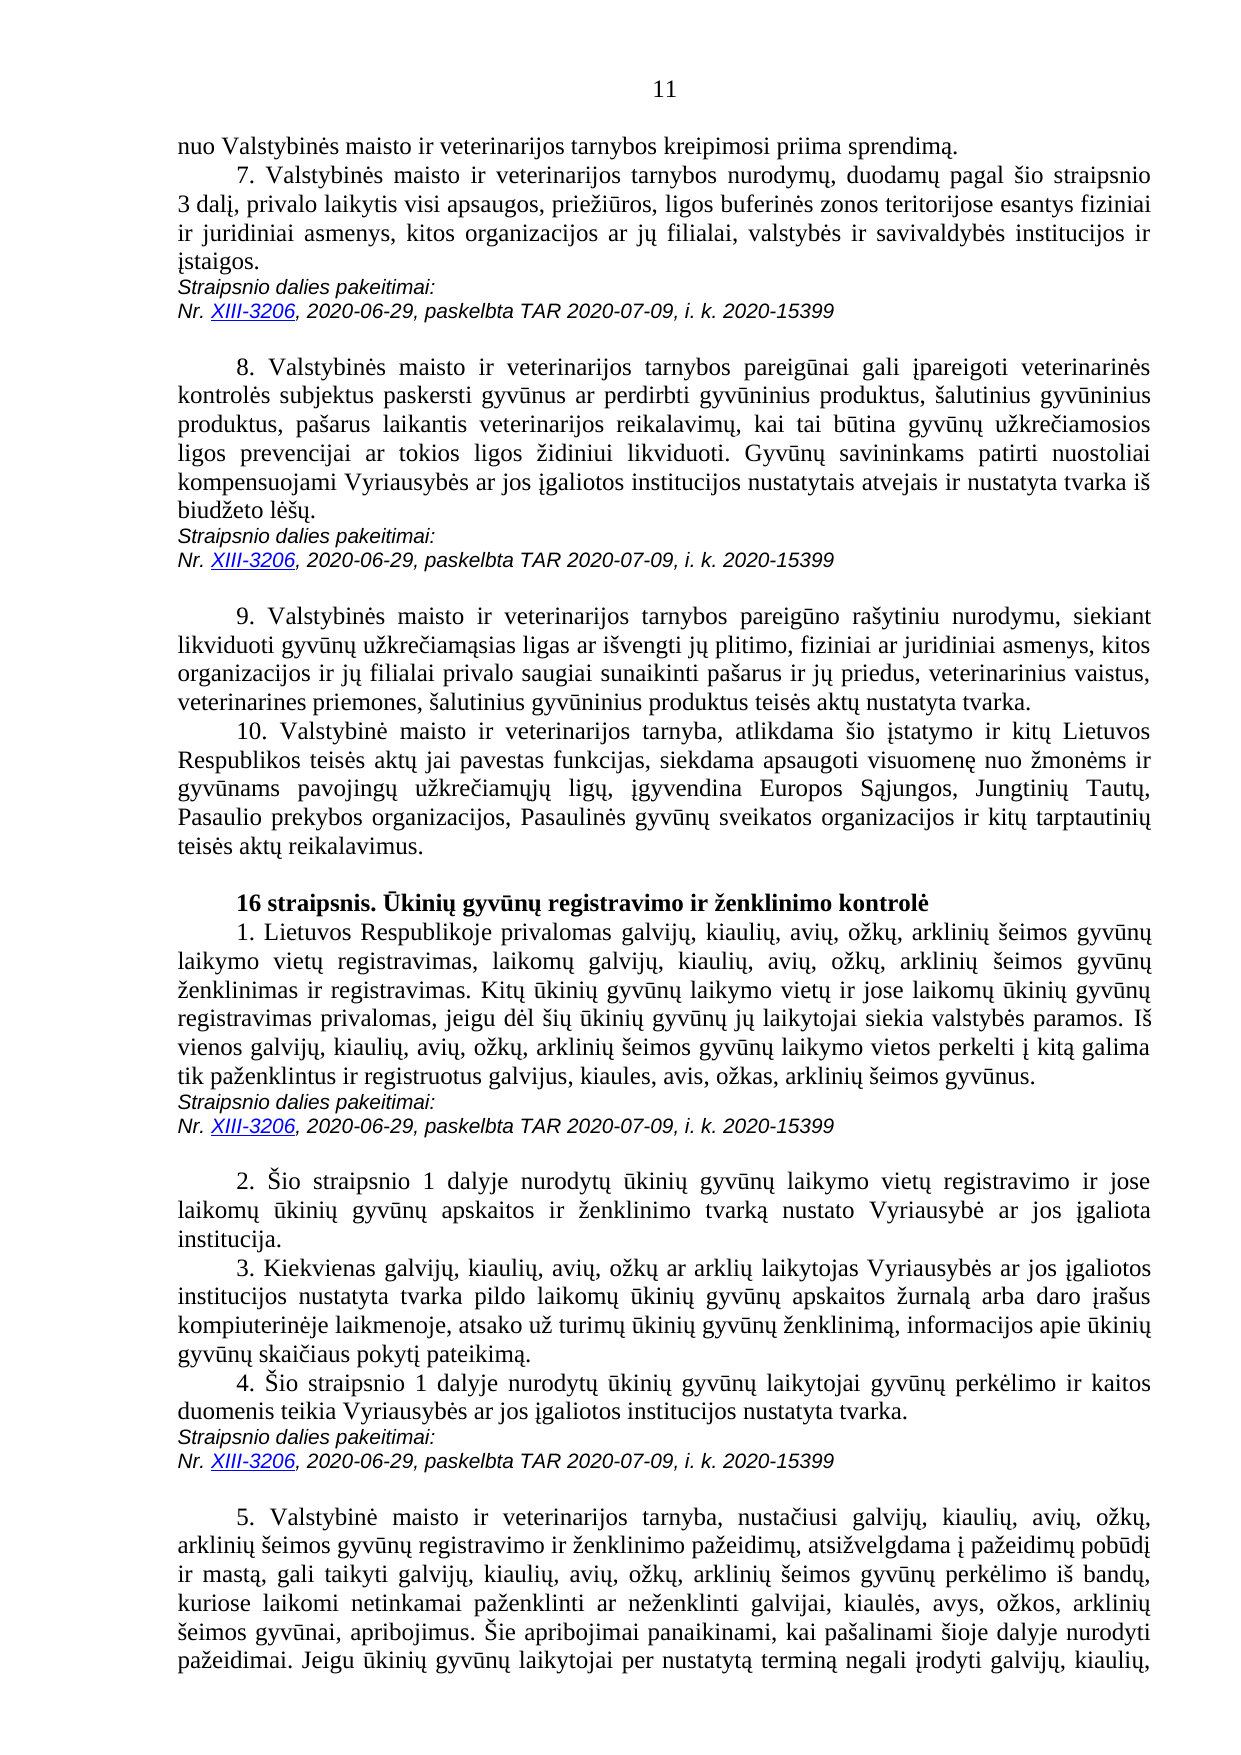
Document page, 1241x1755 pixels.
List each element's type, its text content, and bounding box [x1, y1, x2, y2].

text 2. Šio straipsnio 1 dalyje nurodytų ūkinių gyvūnų laikymo vietų registravimo ir jose laikomų ūkinių gyvūnų apskaitos ir ženklinimo tvarką nustato Vyriausybė ar jos įgaliota institucija. [177, 1166, 1152, 1253]
text nuo Valstybinės maisto ir veterinarijos tarnybos kreipimosi priima sprendimą. [177, 131, 1152, 160]
text 8. Valstybinės maisto ir veterinarijos tarnybos pareigūnai gali įpareigoti veterinarinės kontrolės subjektus paskersti gyvūnus ar perdirbti gyvūninius produktus, šalutinius gyvūninius produktus, pašarus laikantis veterinarijos reikalavimų, kai tai būtina gyvūnų užkrečiamosios ligos prevencijai ar tokios ligos židiniui likviduoti. Gyvūnų savininkams patirti nuostoliai kompensuojami Vyriausybės ar jos įgaliotos institucijos nustatytais atvejais ir nustatyta tvarka iš biudžeto lėšų. [177, 352, 1152, 524]
text 10. Valstybinė maisto ir veterinarijos tarnyba, atlikdama šio įstatymo ir kitų Lietuvos Respublikos teisės aktų jai pavestas funkcijas, siekdama apsaugoti visuomenę nuo žmonėms ir gyvūnams pavojingų užkrečiamųjų ligų, įgyvendina Europos Sąjungos, Jungtinių Tautų, Pasaulio prekybos organizacijos, Pasaulinės gyvūnų sveikatos organizacijos ir kitų tarptautinių teisės aktų reikalavimus. [177, 716, 1152, 860]
text Nr. XIII-3206, 2020-06-29, paskelbta TAR 2020-07-09, i. k. 2020-15399 [177, 299, 1152, 323]
text Straipsnio dalies pakeitimai: [177, 524, 1152, 548]
text 1. Lietuvos Respublikoje privalomas galvijų, kiaulių, avių, ožkų, arklinių šeimos gyvūnų laikymo vietų registravimas, laikomų galvijų, kiaulių, avių, ožkų, arklinių šeimos gyvūnų ženklinimas ir registravimas. Kitų ūkinių gyvūnų laikymo vietų ir jose laikomų ūkinių gyvūnų registravimas privalomas, jeigu dėl šių ūkinių gyvūnų jų laikytojai siekia valstybės paramos. Iš vienos galvijų, kiaulių, avių, ožkų, arklinių šeimos gyvūnų laikymo vietos perkelti į kitą galima tik paženklintus ir registruotus galvijus, kiaules, avis, ožkas, arklinių šeimos gyvūnus. [177, 917, 1152, 1090]
text 16 straipsnis. Ūkinių gyvūnų registravimo ir ženklinimo kontrolė [177, 888, 1152, 917]
text Straipsnio dalies pakeitimai: [177, 1425, 1152, 1449]
text 7. Valstybinės maisto ir veterinarijos tarnybos nurodymų, duodamų pagal šio straipsnio 3 dalį, privalo laikytis visi apsaugos, priežiūros, ligos buferinės zonos teritorijose esantys fiziniai ir juridiniai asmenys, kitos organizacijos ar jų filialai, valstybės ir savivaldybės institucijos ir įstaigos. [177, 160, 1152, 275]
text Nr. XIII-3206, 2020-06-29, paskelbta TAR 2020-07-09, i. k. 2020-15399 [177, 548, 1152, 572]
text Nr. XIII-3206, 2020-06-29, paskelbta TAR 2020-07-09, i. k. 2020-15399 [177, 1114, 1152, 1138]
text 5. Valstybinė maisto ir veterinarijos tarnyba, nustačiusi galvijų, kiaulių, avių, ožkų, arklinių šeimos gyvūnų registravimo ir ženklinimo pažeidimų, atsižvelgdama į pažeidimų pobūdį ir mastą, gali taikyti galvijų, kiaulių, avių, ožkų, arklinių šeimos gyvūnų perkėlimo iš bandų, kuriose laikomi netinkamai paženklinti ar neženklinti galvijai, kiaulės, avys, ožkos, arklinių šeimos gyvūnai, apribojimus. Šie apribojimai panaikinami, kai pašalinami šioje dalyje nurodyti pažeidimai. Jeigu ūkinių gyvūnų laikytojai per nustatytą terminą negali įrodyti galvijų, kiaulių, [177, 1502, 1152, 1674]
text Straipsnio dalies pakeitimai: [177, 275, 1152, 299]
text 9. Valstybinės maisto ir veterinarijos tarnybos pareigūno rašytiniu nurodymu, siekiant likviduoti gyvūnų užkrečiamąsias ligas ar išvengti jų plitimo, fiziniai ar juridiniai asmenys, kitos organizacijos ir jų filialai privalo saugiai sunaikinti pašarus ir jų priedus, veterinarinius vaistus, veterinarines priemones, šalutinius gyvūninius produktus teisės aktų nustatyta tvarka. [177, 601, 1152, 716]
text 3. Kiekvienas galvijų, kiaulių, avių, ožkų ar arklių laikytojas Vyriausybės ar jos įgaliotos institucijos nustatyta tvarka pildo laikomų ūkinių gyvūnų apskaitos žurnalą arba daro įrašus kompiuterinėje laikmenoje, atsako už turimų ūkinių gyvūnų ženklinimą, informacijos apie ūkinių gyvūnų skaičiaus pokytį pateikimą. [177, 1253, 1152, 1368]
text Nr. XIII-3206, 2020-06-29, paskelbta TAR 2020-07-09, i. k. 2020-15399 [177, 1449, 1152, 1473]
text 4. Šio straipsnio 1 dalyje nurodytų ūkinių gyvūnų laikytojai gyvūnų perkėlimo ir kaitos duomenis teikia Vyriausybės ar jos įgaliotos institucijos nustatyta tvarka. [177, 1368, 1152, 1425]
text Straipsnio dalies pakeitimai: [177, 1090, 1152, 1114]
